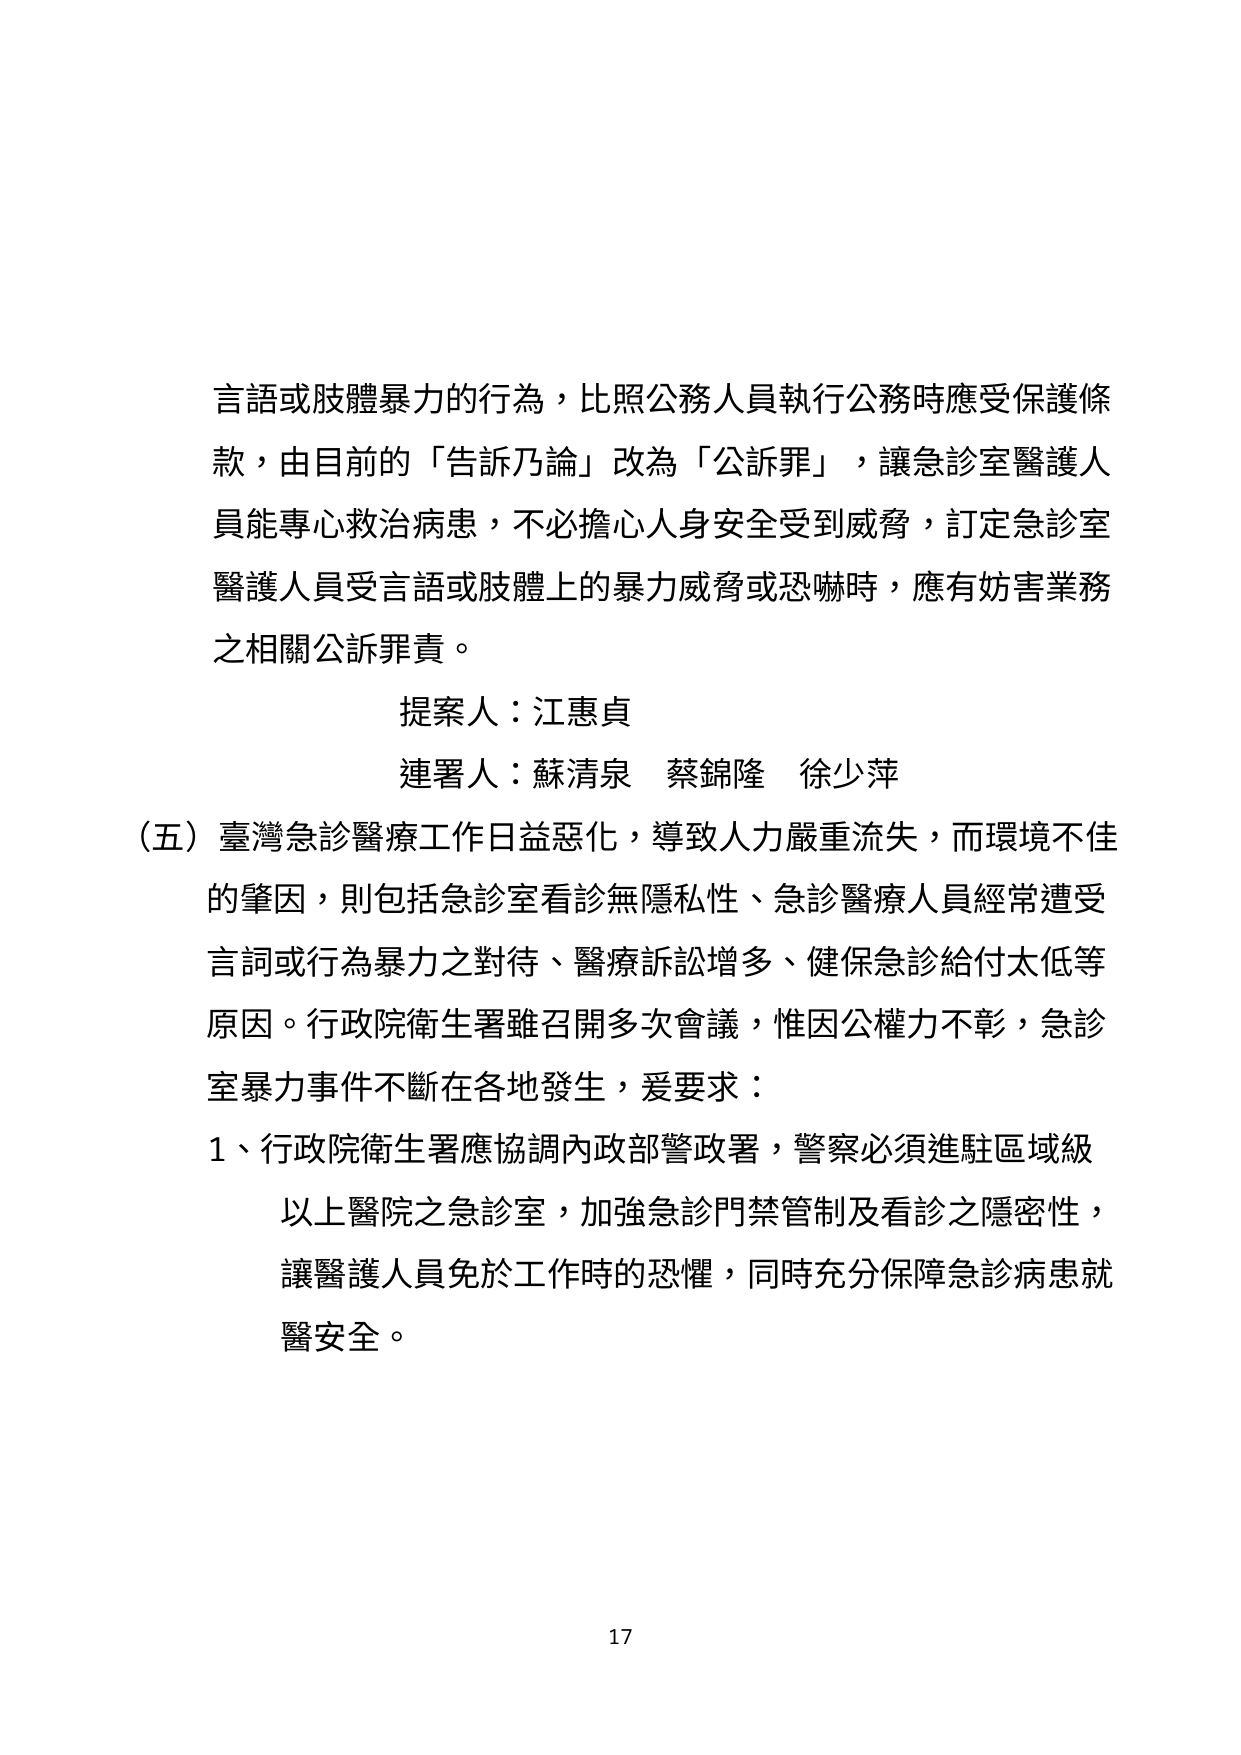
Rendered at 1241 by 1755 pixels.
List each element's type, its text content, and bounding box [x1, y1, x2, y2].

text 提案人：江惠貞 [118, 668, 1122, 731]
text 1、行政院衛生署應協調內政部警政署，警察必須進駐區域級以上醫院之急診室，加強急診門禁管制及看診之隱密性，讓醫護人員免於工作時的恐懼，同時充分保障急診病患就醫安全。 [207, 1106, 1122, 1356]
text 連署人：蘇清泉 蔡錦隆 徐少萍 [118, 731, 1122, 793]
text （五）臺灣急診醫療工作日益惡化，導致人力嚴重流失，而環境不佳的肇因，則包括急診室看診無隱私性、急診醫療人員經常遭受言詞或行為暴力之對待、醫療訴訟增多、健保急診給付太低等原因。行政院衛生署雖召開多次會議，惟因公權力不彰，急診室暴力事件不斷在各地發生，爰要求： [118, 793, 1122, 1106]
text 言語或肢體暴力的行為，比照公務人員執行公務時應受保護條款，由目前的「告訴乃論」改為「公訴罪」，讓急診室醫護人員能專心救治病患，不必擔心人身安全受到威脅，訂定急診室醫護人員受言語或肢體上的暴力威脅或恐嚇時，應有妨害業務之相關公訴罪責。 [118, 356, 1122, 668]
